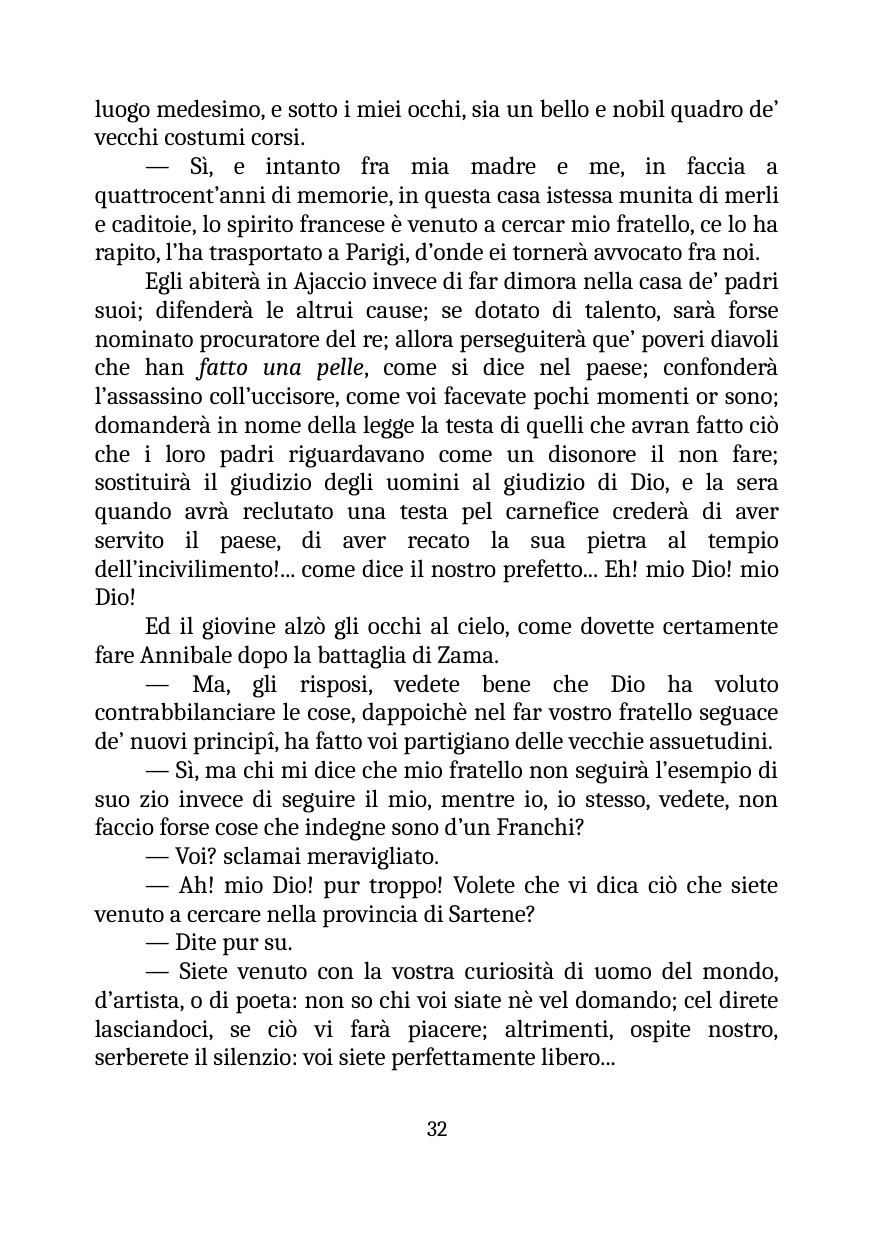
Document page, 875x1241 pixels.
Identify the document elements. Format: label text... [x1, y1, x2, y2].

text — Sì, ma chi mi dice che mio fratello non seguirà l’esempio di suo zio invece di seguire il mio, mentre io, io stesso, vedete, non faccio forse cose che indegne sono d’un Franchi? [94, 756, 779, 842]
text — Dite pur su. [94, 928, 779, 957]
text Egli abiterà in Ajaccio invece di far dimora nella casa de’ padri suoi; difenderà le altrui cause; se dotato di talento, sarà forse nominato procuratore del re; allora perseguiterà que’ poveri diavoli che han fatto una pelle, come si dice nel paese; confonderà l’assassino coll’uccisore, come voi facevate pochi momenti or sono; domanderà in nome della legge la testa di quelli che avran fatto ciò che i loro padri riguardavano come un disonore il non fare; sostituirà il giudizio degli uomini al giudizio di Dio, e la sera quando avrà reclutato una testa pel carnefice crederà di aver servito il paese, di aver recato la sua pietra al tempio dell’incivilimento!... come dice il nostro prefetto... Eh! mio Dio! mio Dio! [94, 267, 779, 612]
text — Ah! mio Dio! pur troppo! Volete che vi dica ciò che siete venuto a cercare nella provincia di Sartene? [94, 871, 779, 928]
text — Sì, e intanto fra mia madre e me, in faccia a quattrocent’anni di memorie, in questa casa istessa munita di merli e caditoie, lo spirito francese è venuto a cercar mio fratello, ce lo ha rapito, l’ha trasportato a Parigi, d’onde ei tornerà avvocato fra noi. [94, 152, 779, 267]
text Ed il giovine alzò gli occhi al cielo, come dovette certamente fare Annibale dopo la battaglia di Zama. [94, 612, 779, 669]
text luogo medesimo, e sotto i miei occhi, sia un bello e nobil quadro de’ vecchi costumi corsi. [94, 94, 779, 152]
text — Voi? sclamai meravigliato. [94, 842, 779, 871]
text — Ma, gli risposi, vedete bene che Dio ha voluto contrabbilanciare le cose, dappoichè nel far vostro fratello seguace de’ nuovi principî, ha fatto voi partigiano delle vecchie assuetudini. [94, 669, 779, 756]
text — Siete venuto con la vostra curiosità di uomo del mondo, d’artista, o di poeta: non so chi voi siate nè vel domando; cel direte lasciandoci, se ciò vi farà piacere; altrimenti, ospite nostro, serberete il silenzio: voi siete perfettamente libero... [94, 957, 779, 1072]
